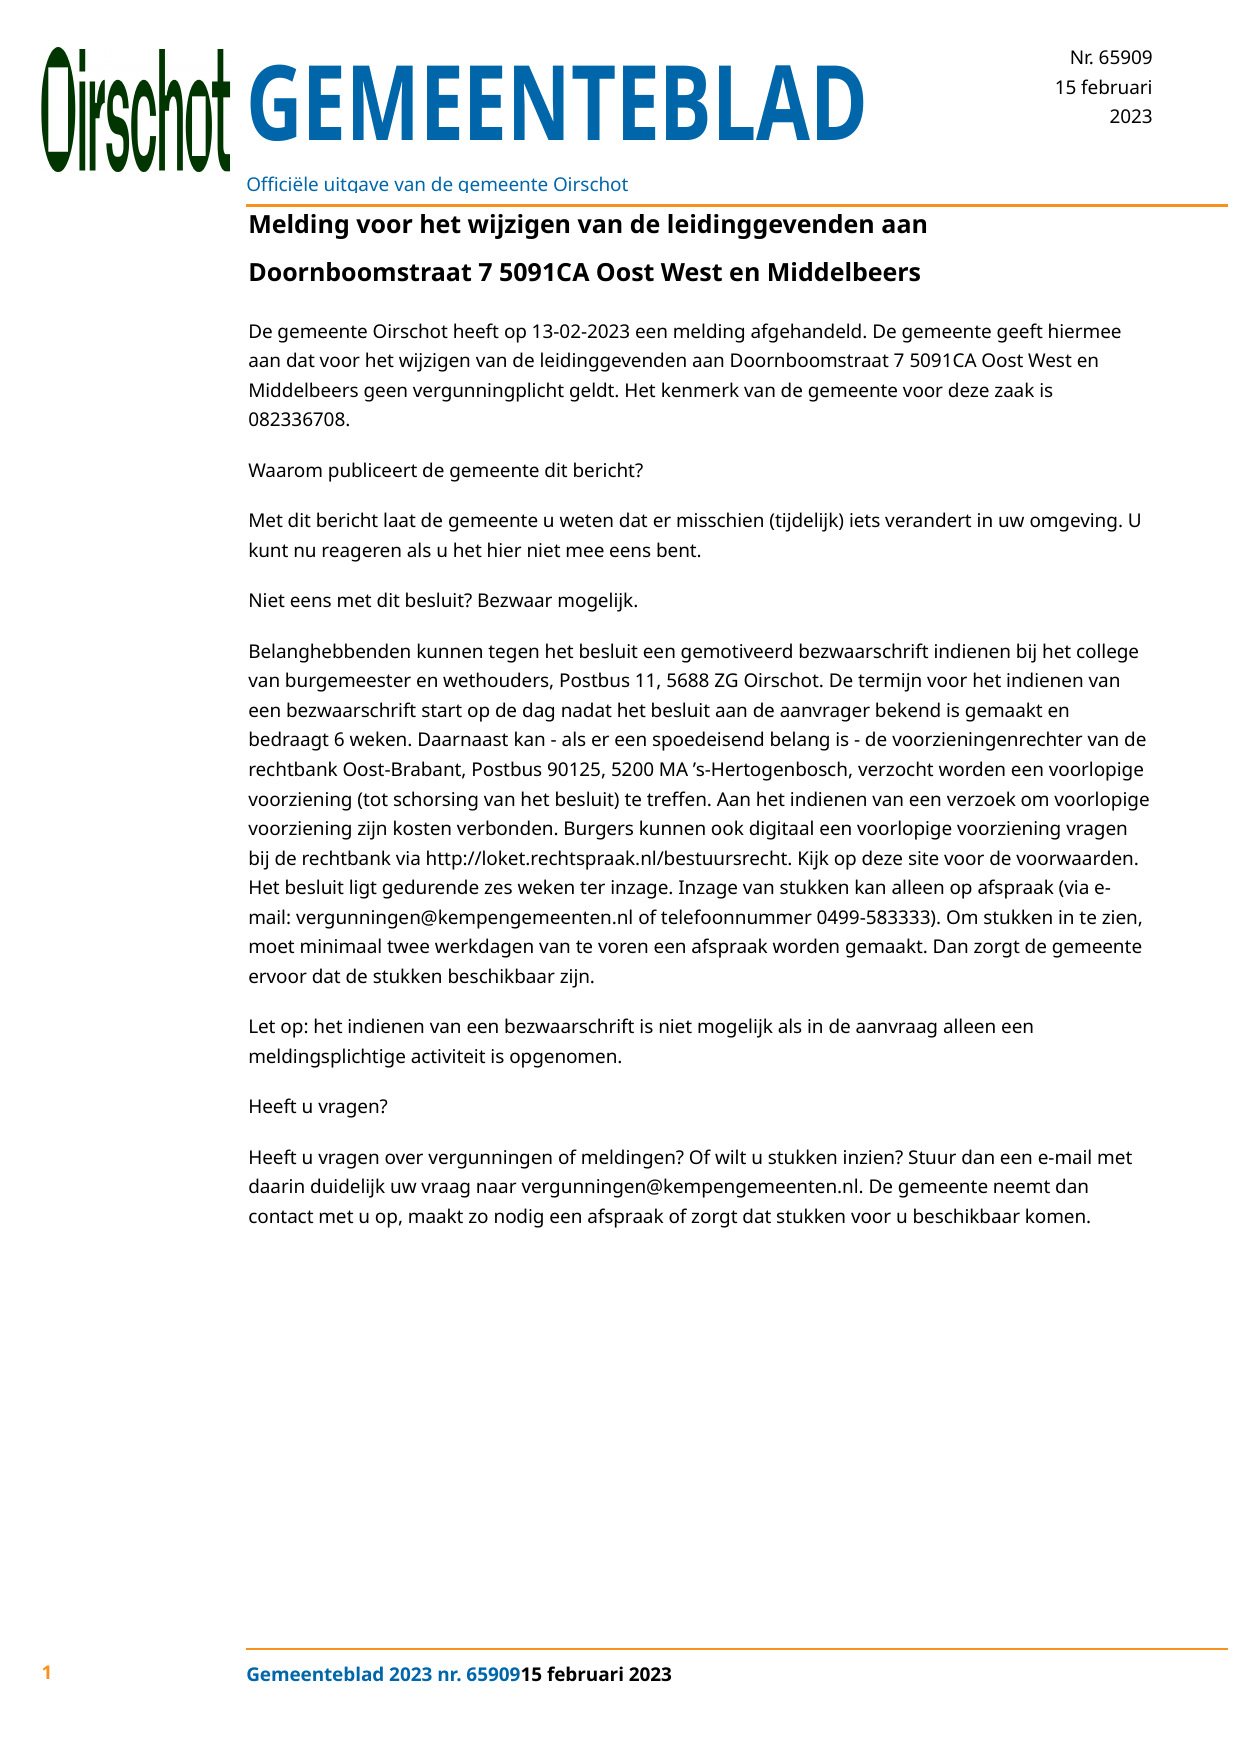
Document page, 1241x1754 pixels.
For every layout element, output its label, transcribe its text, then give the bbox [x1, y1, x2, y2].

text Waarom publiceert de gemeente dit bericht? [248, 457, 1152, 483]
text Met dit bericht laat de gemeente u weten dat er misschien (tijdelijk) iets verandert in uw omgeving. U kunt nu reageren als u het hier niet mee eens bent. [248, 507, 1152, 563]
text Niet eens met dit besluit? Bezwaar mogelijk. [248, 587, 1152, 613]
text Heeft u vragen? [248, 1094, 1152, 1119]
text Let op: het indienen van een bezwaarschrift is niet mogelijk als in de aanvraag alleen een meldingsplichtige activiteit is opgenomen. [248, 1014, 1152, 1069]
text De gemeente Oirschot heeft op 13-02-2023 een melding afgehandeld. De gemeente geeft hiermee aan dat voor het wijzigen van de leidinggevenden aan Doornboomstraat 7 5091CA Oost West en Middelbeers geen vergunningplicht geldt. Het kenmerk van de gemeente voor deze zaak is 082336708. [248, 318, 1152, 432]
picture [41, 47, 231, 172]
text Heeft u vragen over vergunningen of meldingen? Of wilt u stukken inzien? Stuur dan een e-mail met daarin duidelijk uw vraag naar vergunningen@kempengemeenten.nl. De gemeente neemt dan contact met u op, maakt zo nodig een afspraak of zorgt dat stukken voor u beschikbaar komen. [248, 1144, 1152, 1229]
text Belanghebbenden kunnen tegen het besluit een gemotiveerd bezwaarschrift indienen bij het college van burgemeester en wethouders, Postbus 11, 5688 ZG Oirschot. De termijn voor het indienen van een bezwaarschrift start op de dag nadat het besluit aan de aanvrager bekend is gemaakt en bedraagt 6 weken. Daarnaast kan - als er een spoedeisend belang is - de voorzieningenrechter van de rechtbank Oost-Brabant, Postbus 90125, 5200 MA ’s-Hertogenbosch, verzocht worden een voorlopige voorziening (tot schorsing van het besluit) te treffen. Aan het indienen van een verzoek om voorlopige voorziening zijn kosten verbonden. Burgers kunnen ook digitaal een voorlopige voorziening vragen bij de rechtbank via http://loket.rechtspraak.nl/bestuursrecht. Kijk op deze site voor de voorwaarden. Het besluit ligt gedurende zes weken ter inzage. Inzage van stukken kan alleen op afspraak (via e-mail: vergunningen@kempengemeenten.nl of telefoonnummer 0499-583333). Om stukken in te zien, moet minimaal twee werkdagen van te voren een afspraak worden gemaakt. Dan zorgt de gemeente ervoor dat de stukken beschikbaar zijn. [248, 638, 1152, 989]
text Melding voor het wijzigen van de leidinggevenden aan Doornboomstraat 7 5091CA Oost West en Middelbeers [248, 207, 1152, 288]
